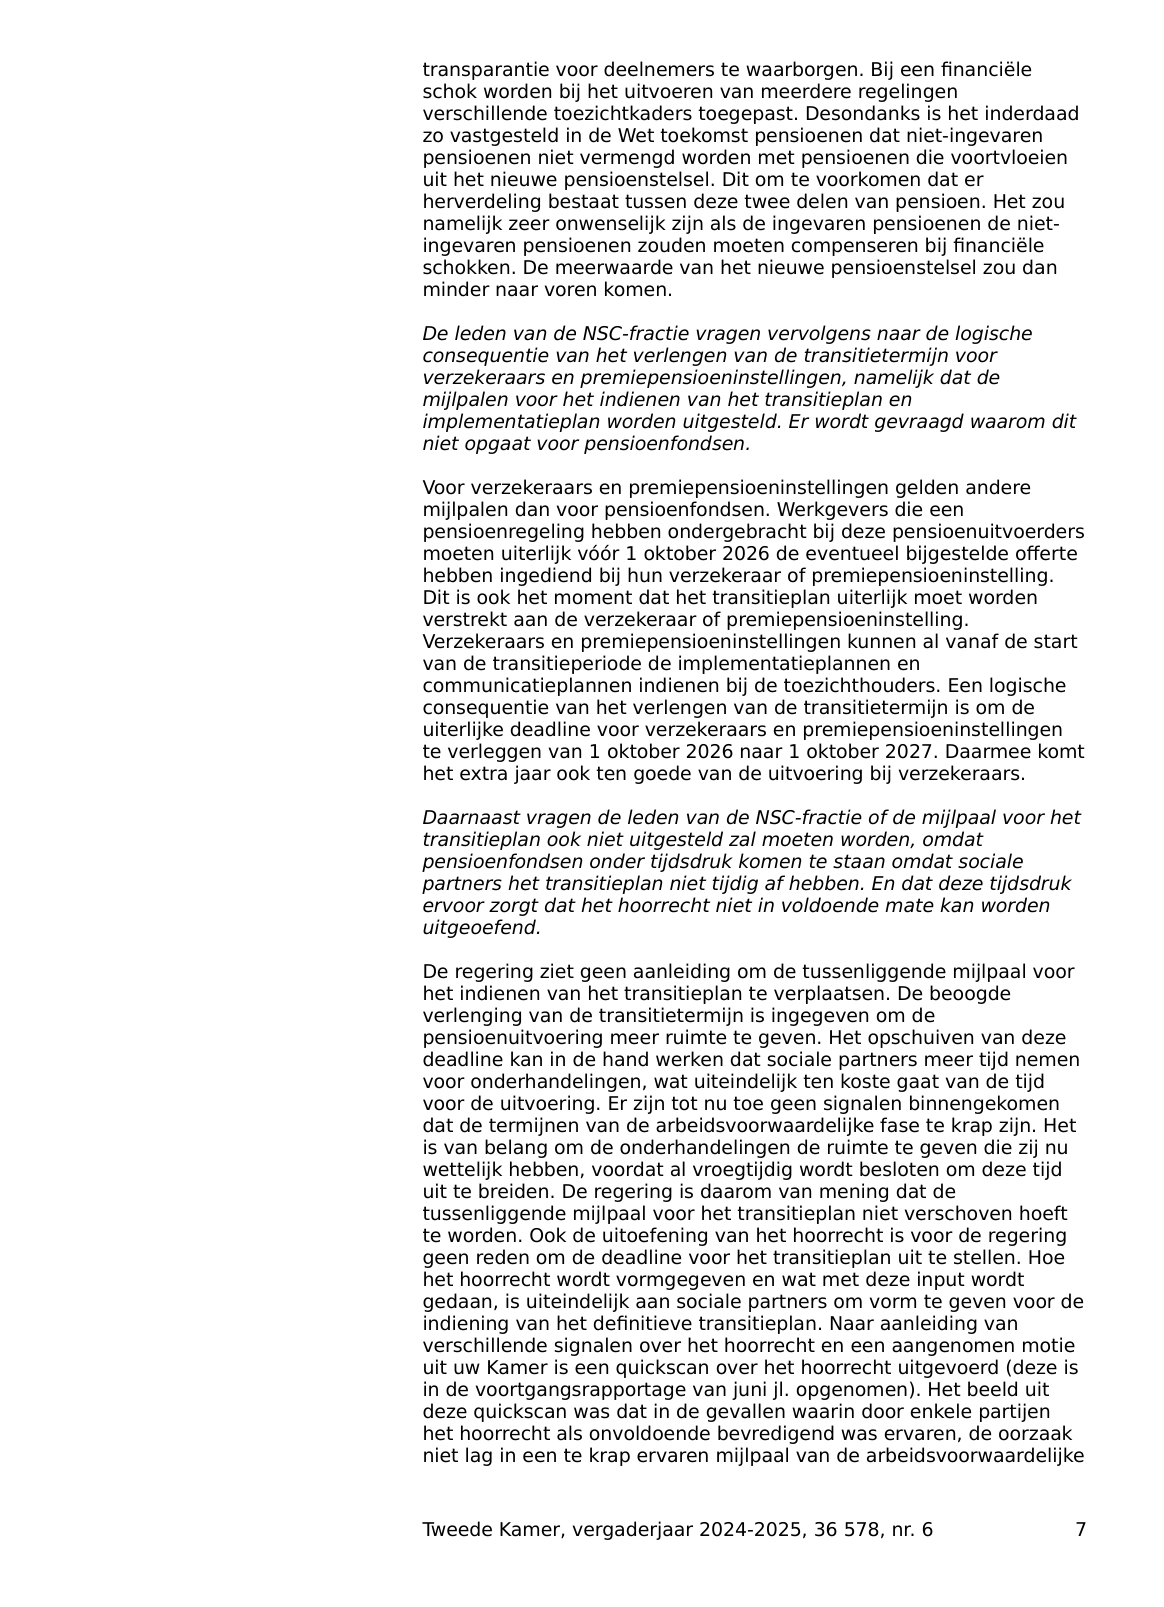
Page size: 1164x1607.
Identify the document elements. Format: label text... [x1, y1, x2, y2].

text transparantie voor deelnemers te waarborgen. Bij een financiële schok worden bij het uitvoeren van meerdere regelingen verschillende toezichtkaders toegepast. Desondanks is het inderdaad zo vastgesteld in de Wet toekomst pensioenen dat niet-ingevaren pensioenen niet vermengd worden met pensioenen die voortvloeien uit het nieuwe pensioenstelsel. Dit om te voorkomen dat er herverdeling bestaat tussen deze twee delen van pensioen. Het zou namelijk zeer onwenselijk zijn als de ingevaren pensioenen de niet-ingevaren pensioenen zouden moeten compenseren bij financiële schokken. De meerwaarde van het nieuwe pensioenstelsel zou dan minder naar voren komen. [422, 59, 1087, 301]
text De regering ziet geen aanleiding om de tussenliggende mijlpaal voor het indienen van het transitieplan te verplaatsen. De beoogde verlenging van de transitietermijn is ingegeven om de pensioenuitvoering meer ruimte te geven. Het opschuiven van deze deadline kan in de hand werken dat sociale partners meer tijd nemen voor onderhandelingen, wat uiteindelijk ten koste gaat van de tijd voor de uitvoering. Er zijn tot nu toe geen signalen binnengekomen dat de termijnen van de arbeidsvoorwaardelijke fase te krap zijn. Het is van belang om de onderhandelingen de ruimte te geven die zij nu wettelijk hebben, voordat al vroegtijdig wordt besloten om deze tijd uit te breiden. De regering is daarom van mening dat de tussenliggende mijlpaal voor het transitieplan niet verschoven hoeft te worden. Ook de uitoefening van het hoorrecht is voor de regering geen reden om de deadline voor het transitieplan uit te stellen. Hoe het hoorrecht wordt vormgegeven en wat met deze input wordt gedaan, is uiteindelijk aan sociale partners om vorm te geven voor de indiening van het definitieve transitieplan. Naar aanleiding van verschillende signalen over het hoorrecht en een aangenomen motie uit uw Kamer is een quickscan over het hoorrecht uitgevoerd (deze is in de voortgangsrapportage van juni jl. opgenomen). Het beeld uit deze quickscan was dat in de gevallen waarin door enkele partijen het hoorrecht als onvoldoende bevredigend was ervaren, de oorzaak niet lag in een te krap ervaren mijlpaal van de arbeidsvoorwaardelijke [422, 961, 1087, 1467]
text Daarnaast vragen de leden van de NSC-fractie of de mijlpaal voor het transitieplan ook niet uitgesteld zal moeten worden, omdat pensioenfondsen onder tijdsdruk komen te staan omdat sociale partners het transitieplan niet tijdig af hebben. En dat deze tijdsdruk ervoor zorgt dat het hoorrecht niet in voldoende mate kan worden uitgeoefend. [422, 807, 1087, 939]
text Voor verzekeraars en premiepensioeninstellingen gelden andere mijlpalen dan voor pensioenfondsen. Werkgevers die een pensioenregeling hebben ondergebracht bij deze pensioenuitvoerders moeten uiterlijk vóór 1 oktober 2026 de eventueel bijgestelde offerte hebben ingediend bij hun verzekeraar of premiepensioeninstelling. Dit is ook het moment dat het transitieplan uiterlijk moet worden verstrekt aan de verzekeraar of premiepensioeninstelling. Verzekeraars en premiepensioeninstellingen kunnen al vanaf de start van de transitieperiode de implementatieplannen en communicatieplannen indienen bij de toezichthouders. Een logische consequentie van het verlengen van de transitietermijn is om de uiterlijke deadline voor verzekeraars en premiepensioeninstellingen te verleggen van 1 oktober 2026 naar 1 oktober 2027. Daarmee komt het extra jaar ook ten goede van de uitvoering bij verzekeraars. [422, 477, 1087, 785]
text De leden van de NSC-fractie vragen vervolgens naar de logische consequentie van het verlengen van de transitietermijn voor verzekeraars en premiepensioeninstellingen, namelijk dat de mijlpalen voor het indienen van het transitieplan en implementatieplan worden uitgesteld. Er wordt gevraagd waarom dit niet opgaat voor pensioenfondsen. [422, 323, 1087, 455]
